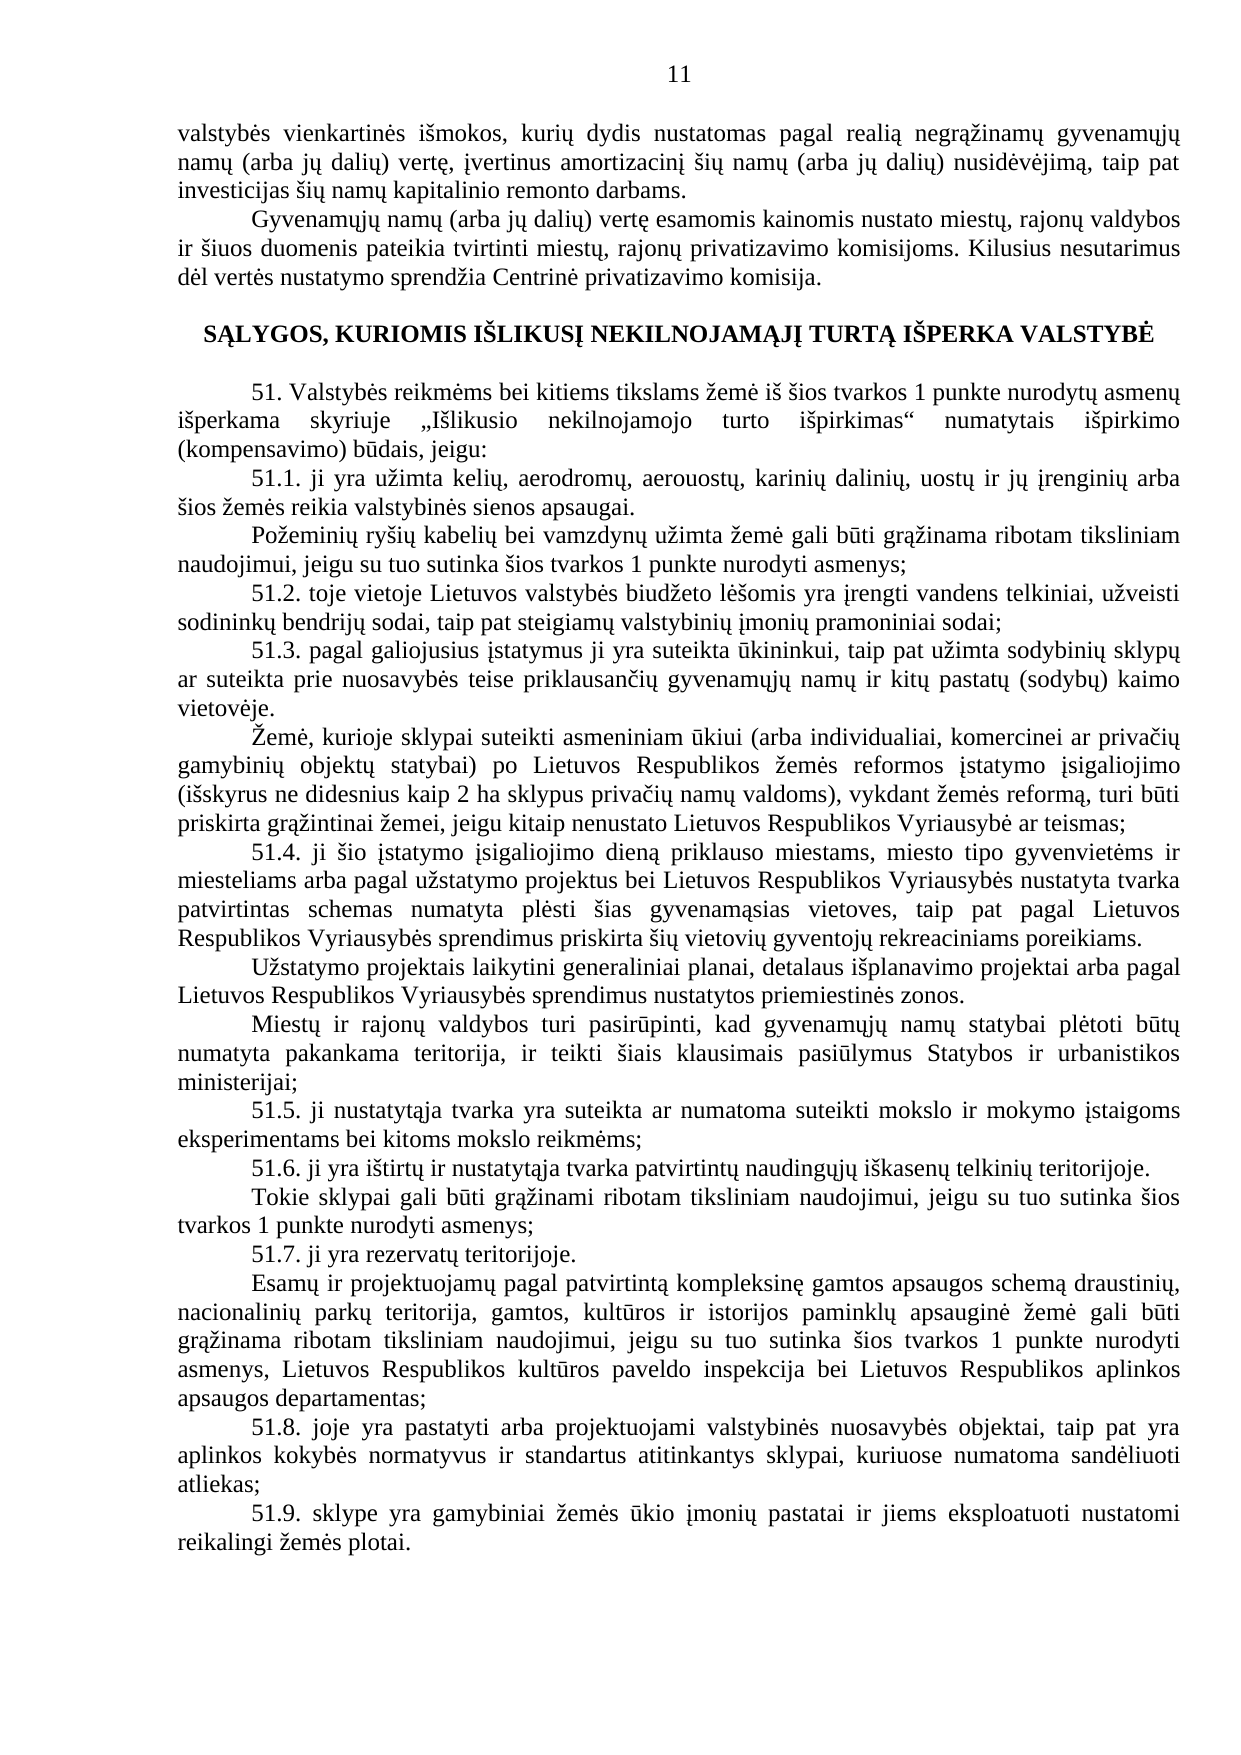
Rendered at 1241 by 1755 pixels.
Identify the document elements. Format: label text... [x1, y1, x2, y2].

text Užstatymo projektais laikytini generaliniai planai, detalaus išplanavimo projektai arba pagal Lietuvos Respublikos Vyriausybės sprendimus nustatytos priemiestinės zonos. [177, 952, 1181, 1009]
text 51.9. sklype yra gamybiniai žemės ūkio įmonių pastatai ir jiems eksploatuoti nustatomi reikalingi žemės plotai. [177, 1498, 1181, 1556]
text 51.5. ji nustatytąja tvarka yra suteikta ar numatoma suteikti mokslo ir mokymo įstaigoms eksperimentams bei kitoms mokslo reikmėms; [177, 1096, 1181, 1153]
text Gyvenamųjų namų (arba jų dalių) vertę esamomis kainomis nustato miestų, rajonų valdybos ir šiuos duomenis pateikia tvirtinti miestų, rajonų privatizavimo komisijoms. Kilusius nesutarimus dėl vertės nustatymo sprendžia Centrinė privatizavimo komisija. [177, 204, 1181, 291]
text Žemė, kurioje sklypai suteikti asmeniniam ūkiui (arba individualiai, komercinei ar privačių gamybinių objektų statybai) po Lietuvos Respublikos žemės reformos įstatymo įsigaliojimo (išskyrus ne didesnius kaip 2 ha sklypus privačių namų valdoms), vykdant žemės reformą, turi būti priskirta grąžintinai žemei, jeigu kitaip nenustato Lietuvos Respublikos Vyriausybė ar teismas; [177, 722, 1181, 837]
text 51.3. pagal galiojusius įstatymus ji yra suteikta ūkininkui, taip pat užimta sodybinių sklypų ar suteikta prie nuosavybės teise priklausančių gyvenamųjų namų ir kitų pastatų (sodybų) kaimo vietovėje. [177, 636, 1181, 722]
text 51.7. ji yra rezervatų teritorijoje. [177, 1239, 1181, 1268]
text valstybės vienkartinės išmokos, kurių dydis nustatomas pagal realią negrąžinamų gyvenamųjų namų (arba jų dalių) vertę, įvertinus amortizacinį šių namų (arba jų dalių) nusidėvėjimą, taip pat investicijas šių namų kapitalinio remonto darbams. [177, 118, 1181, 204]
text 51.8. joje yra pastatyti arba projektuojami valstybinės nuosavybės objektai, taip pat yra aplinkos kokybės normatyvus ir standartus atitinkantys sklypai, kuriuose numatoma sandėliuoti atliekas; [177, 1412, 1181, 1498]
text Miestų ir rajonų valdybos turi pasirūpinti, kad gyvenamųjų namų statybai plėtoti būtų numatyta pakankama teritorija, ir teikti šiais klausimais pasiūlymus Statybos ir urbanistikos ministerijai; [177, 1009, 1181, 1096]
text Tokie sklypai gali būti grąžinami ribotam tiksliniam naudojimui, jeigu su tuo sutinka šios tvarkos 1 punkte nurodyti asmenys; [177, 1182, 1181, 1239]
text 51.6. ji yra ištirtų ir nustatytąja tvarka patvirtintų naudingųjų iškasenų telkinių teritorijoje. [177, 1153, 1181, 1182]
text 51.2. toje vietoje Lietuvos valstybės biudžeto lėšomis yra įrengti vandens telkiniai, užveisti sodininkų bendrijų sodai, taip pat steigiamų valstybinių įmonių pramoniniai sodai; [177, 578, 1181, 636]
text 51. Valstybės reikmėms bei kitiems tikslams žemė iš šios tvarkos 1 punkte nurodytų asmenų išperkama skyriuje „Išlikusio nekilnojamojo turto išpirkimas“ numatytais išpirkimo (kompensavimo) būdais, jeigu: [177, 377, 1181, 463]
text 51.1. ji yra užimta kelių, aerodromų, aerouostų, karinių dalinių, uostų ir jų įrenginių arba šios žemės reikia valstybinės sienos apsaugai. [177, 463, 1181, 521]
text Požeminių ryšių kabelių bei vamzdynų užimta žemė gali būti grąžinama ribotam tiksliniam naudojimui, jeigu su tuo sutinka šios tvarkos 1 punkte nurodyti asmenys; [177, 521, 1181, 578]
text Esamų ir projektuojamų pagal patvirtintą kompleksinę gamtos apsaugos schemą draustinių, nacionalinių parkų teritorija, gamtos, kultūros ir istorijos paminklų apsauginė žemė gali būti grąžinama ribotam tiksliniam naudojimui, jeigu su tuo sutinka šios tvarkos 1 punkte nurodyti asmenys, Lietuvos Respublikos kultūros paveldo inspekcija bei Lietuvos Respublikos aplinkos apsaugos departamentas; [177, 1268, 1181, 1412]
text 51.4. ji šio įstatymo įsigaliojimo dieną priklauso miestams, miesto tipo gyvenvietėms ir miesteliams arba pagal užstatymo projektus bei Lietuvos Respublikos Vyriausybės nustatyta tvarka patvirtintas schemas numatyta plėsti šias gyvenamąsias vietoves, taip pat pagal Lietuvos Respublikos Vyriausybės sprendimus priskirta šių vietovių gyventojų rekreaciniams poreikiams. [177, 837, 1181, 952]
text SĄLYGOS, KURIOMIS IŠLIKUSĮ NEKILNOJAMĄJĮ TURTĄ IŠPERKA VALSTYBĖ [177, 319, 1181, 348]
